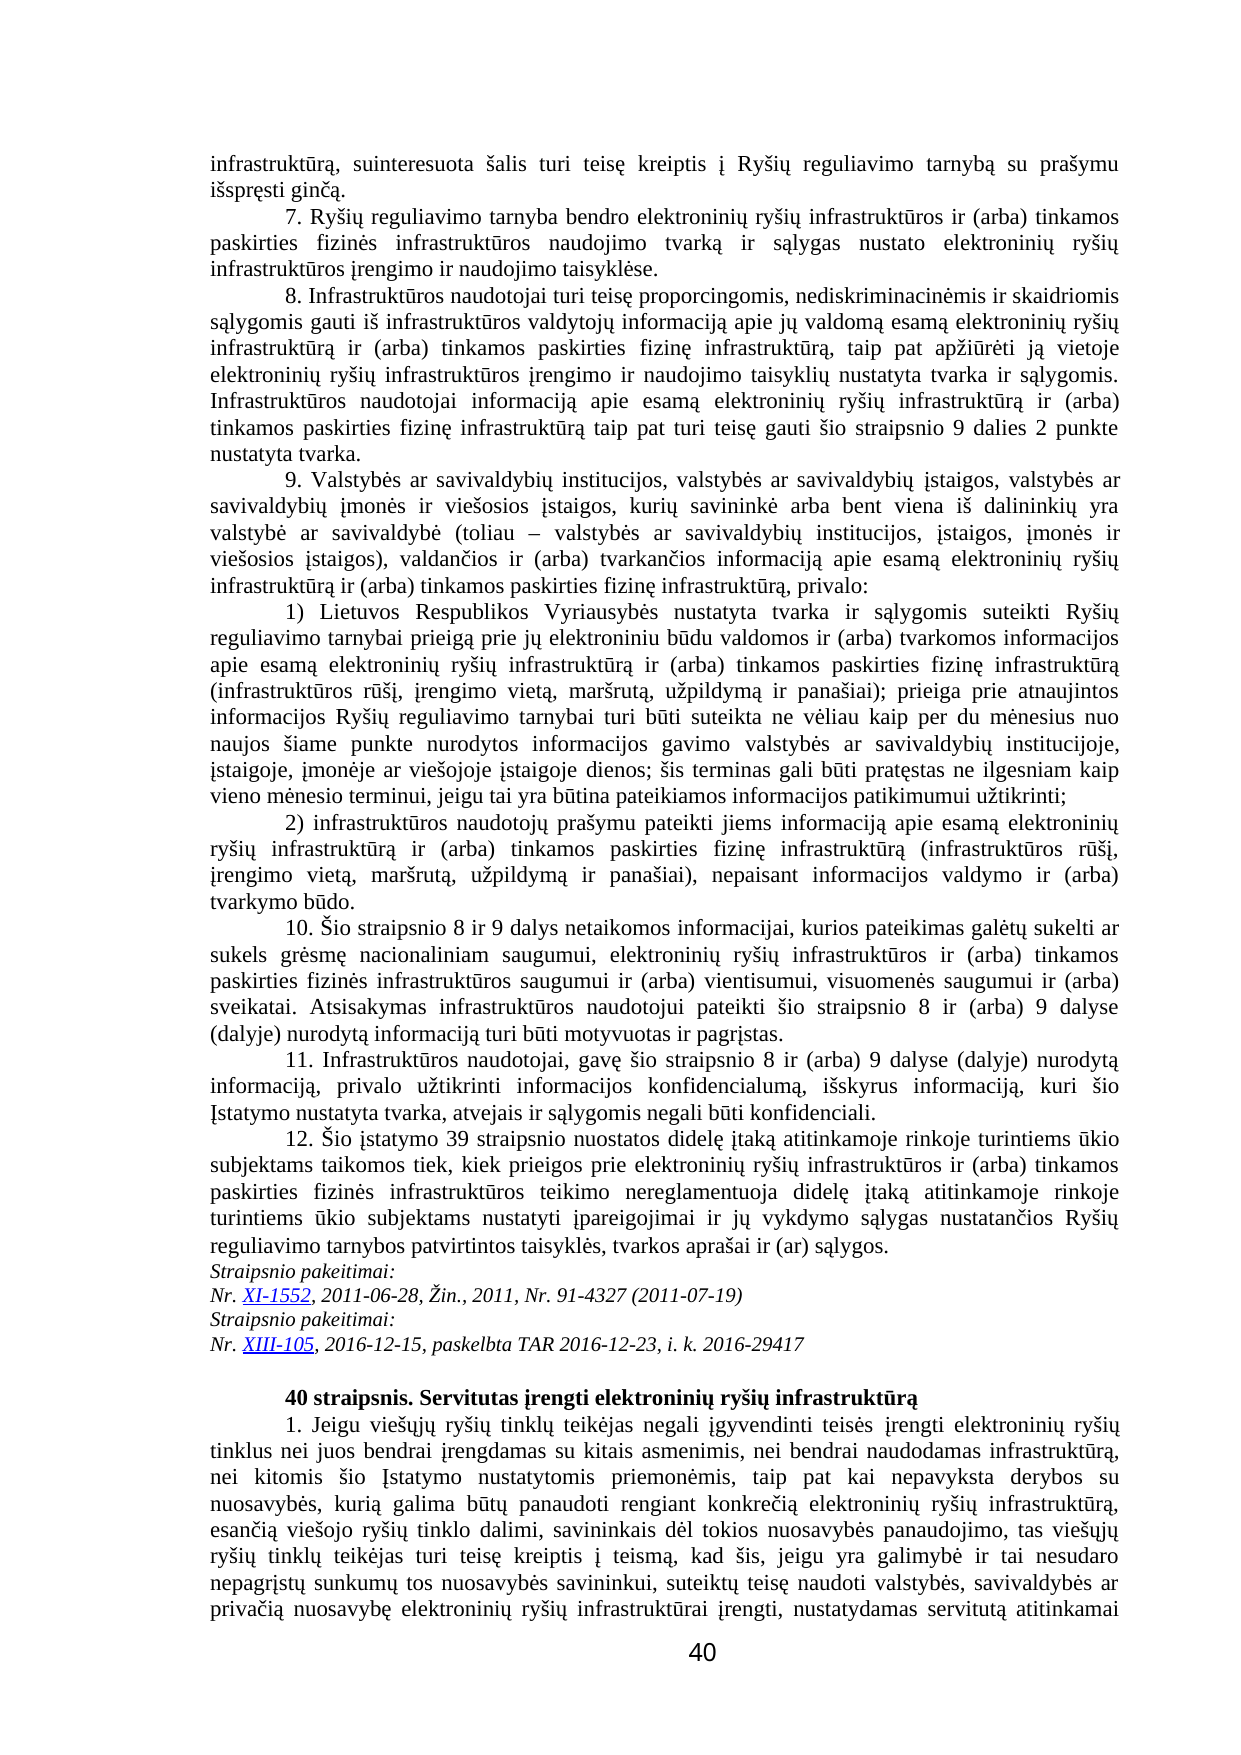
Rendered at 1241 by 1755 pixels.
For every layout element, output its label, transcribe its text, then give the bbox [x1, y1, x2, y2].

text Straipsnio pakeitimai: [210, 1259, 1120, 1283]
text 1) Lietuvos Respublikos Vyriausybės nustatyta tvarka ir sąlygomis suteikti Ryšių reguliavimo tarnybai prieigą prie jų elektroniniu būdu valdomos ir (arba) tvarkomos informacijos apie esamą elektroninių ryšių infrastruktūrą ir (arba) tinkamos paskirties fizinę infrastruktūrą (infrastruktūros rūšį, įrengimo vietą, maršrutą, užpildymą ir panašiai); prieiga prie atnaujintos informacijos Ryšių reguliavimo tarnybai turi būti suteikta ne vėliau kaip per du mėnesius nuo naujos šiame punkte nurodytos informacijos gavimo valstybės ar savivaldybių institucijoje, įstaigoje, įmonėje ar viešojoje įstaigoje dienos; šis terminas gali būti pratęstas ne ilgesniam kaip vieno mėnesio terminui, jeigu tai yra būtina pateikiamos informacijos patikimumui užtikrinti; [210, 598, 1120, 809]
text Nr. XIII-105, 2016-12-15, paskelbta TAR 2016-12-23, i. k. 2016-29417 [210, 1331, 1120, 1356]
text 11. Infrastruktūros naudotojai, gavę šio straipsnio 8 ir (arba) 9 dalyse (dalyje) nurodytą informaciją, privalo užtikrinti informacijos konfidencialumą, išskyrus informaciją, kuri šio Įstatymo nustatyta tvarka, atvejais ir sąlygomis negali būti konfidenciali. [210, 1046, 1120, 1125]
text 1. Jeigu viešųjų ryšių tinklų teikėjas negali įgyvendinti teisės įrengti elektroninių ryšių tinklus nei juos bendrai įrengdamas su kitais asmenimis, nei bendrai naudodamas infrastruktūrą, nei kitomis šio Įstatymo nustatytomis priemonėmis, taip pat kai nepavyksta derybos su nuosavybės, kurią galima būtų panaudoti rengiant konkrečią elektroninių ryšių infrastruktūrą, esančią viešojo ryšių tinklo dalimi, savininkais dėl tokios nuosavybės panaudojimo, tas viešųjų ryšių tinklų teikėjas turi teisę kreiptis į teismą, kad šis, jeigu yra galimybė ir tai nesudaro nepagrįstų sunkumų tos nuosavybės savininkui, suteiktų teisę naudoti valstybės, savivaldybės ar privačią nuosavybę elektroninių ryšių infrastruktūrai įrengti, nustatydamas servitutą atitinkamai [210, 1411, 1120, 1621]
text 2) infrastruktūros naudotojų prašymu pateikti jiems informaciją apie esamą elektroninių ryšių infrastruktūrą ir (arba) tinkamos paskirties fizinę infrastruktūrą (infrastruktūros rūšį, įrengimo vietą, maršrutą, užpildymą ir panašiai), nepaisant informacijos valdymo ir (arba) tvarkymo būdo. [210, 809, 1120, 914]
text 10. Šio straipsnio 8 ir 9 dalys netaikomos informacijai, kurios pateikimas galėtų sukelti ar sukels grėsmę nacionaliniam saugumui, elektroninių ryšių infrastruktūros ir (arba) tinkamos paskirties fizinės infrastruktūros saugumui ir (arba) vientisumui, visuomenės saugumui ir (arba) sveikatai. Atsisakymas infrastruktūros naudotojui pateikti šio straipsnio 8 ir (arba) 9 dalyse (dalyje) nurodytą informaciją turi būti motyvuotas ir pagrįstas. [210, 914, 1120, 1046]
text 7. Ryšių reguliavimo tarnyba bendro elektroninių ryšių infrastruktūros ir (arba) tinkamos paskirties fizinės infrastruktūros naudojimo tvarką ir sąlygas nustato elektroninių ryšių infrastruktūros įrengimo ir naudojimo taisyklėse. [210, 203, 1120, 282]
text 8. Infrastruktūros naudotojai turi teisę proporcingomis, nediskriminacinėmis ir skaidriomis sąlygomis gauti iš infrastruktūros valdytojų informaciją apie jų valdomą esamą elektroninių ryšių infrastruktūrą ir (arba) tinkamos paskirties fizinę infrastruktūrą, taip pat apžiūrėti ją vietoje elektroninių ryšių infrastruktūros įrengimo ir naudojimo taisyklių nustatyta tvarka ir sąlygomis. Infrastruktūros naudotojai informaciją apie esamą elektroninių ryšių infrastruktūrą ir (arba) tinkamos paskirties fizinę infrastruktūrą taip pat turi teisę gauti šio straipsnio 9 dalies 2 punkte nustatyta tvarka. [210, 282, 1120, 466]
text Straipsnio pakeitimai: [210, 1307, 1120, 1331]
text Nr. XI-1552, 2011-06-28, Žin., 2011, Nr. 91-4327 (2011-07-19) [210, 1283, 1120, 1307]
text 9. Valstybės ar savivaldybių institucijos, valstybės ar savivaldybių įstaigos, valstybės ar savivaldybių įmonės ir viešosios įstaigos, kurių savininkė arba bent viena iš dalininkių yra valstybė ar savivaldybė (toliau – valstybės ar savivaldybių institucijos, įstaigos, įmonės ir viešosios įstaigos), valdančios ir (arba) tvarkančios informaciją apie esamą elektroninių ryšių infrastruktūrą ir (arba) tinkamos paskirties fizinę infrastruktūrą, privalo: [210, 466, 1120, 598]
text 40 straipsnis. Servitutas įrengti elektroninių ryšių infrastruktūrą [210, 1384, 1120, 1411]
text 12. Šio įstatymo 39 straipsnio nuostatos didelę įtaką atitinkamoje rinkoje turintiems ūkio subjektams taikomos tiek, kiek prieigos prie elektroninių ryšių infrastruktūros ir (arba) tinkamos paskirties fizinės infrastruktūros teikimo nereglamentuoja didelę įtaką atitinkamoje rinkoje turintiems ūkio subjektams nustatyti įpareigojimai ir jų vykdymo sąlygas nustatančios Ryšių reguliavimo tarnybos patvirtintos taisyklės, tvarkos aprašai ir (ar) sąlygos. [210, 1125, 1120, 1259]
text infrastruktūrą, suinteresuota šalis turi teisę kreiptis į Ryšių reguliavimo tarnybą su prašymu išspręsti ginčą. [210, 150, 1120, 203]
